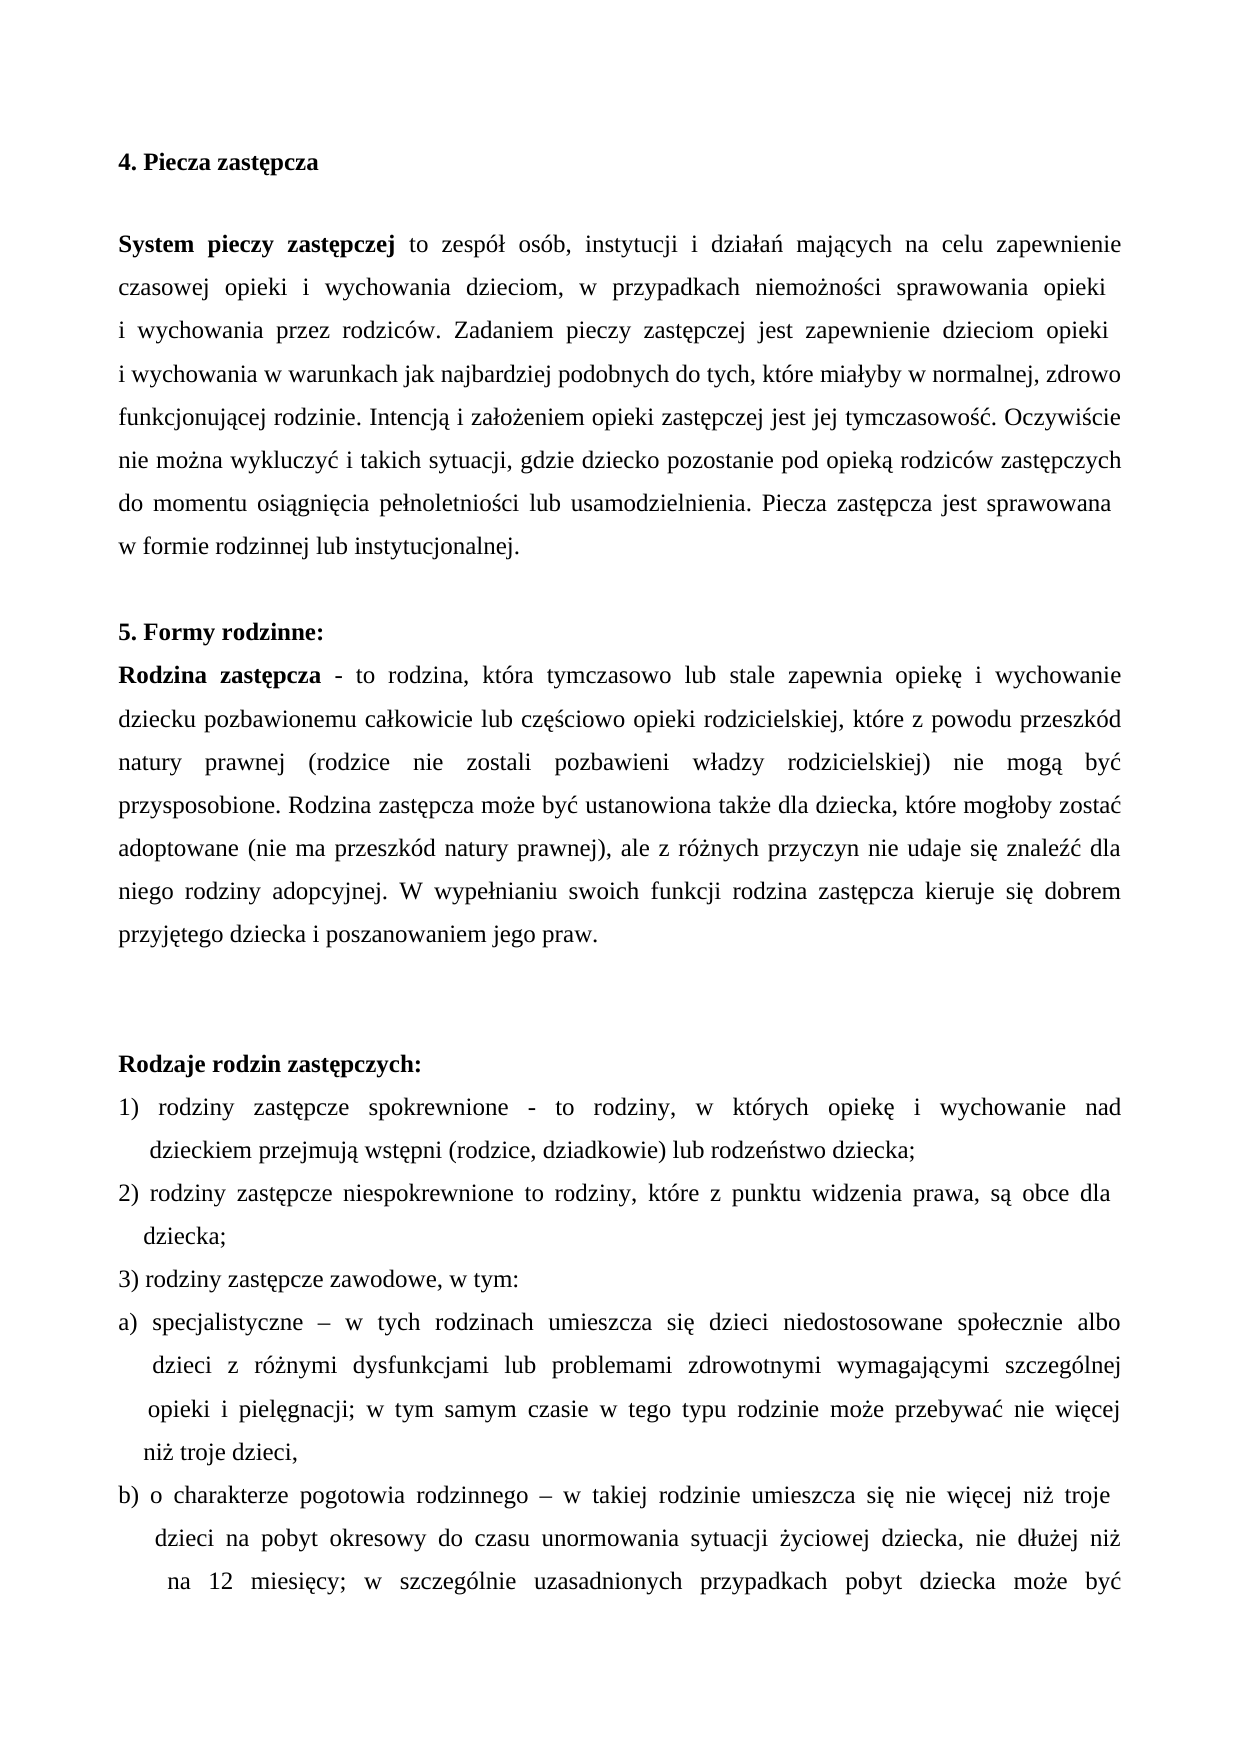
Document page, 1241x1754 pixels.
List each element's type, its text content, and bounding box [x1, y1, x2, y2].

text 1) rodziny zastępcze spokrewnione - to rodziny, w których opiekę i wychowanie nad dzieckiem przejmują wstępni (rodzice, dziadkowie) lub rodzeństwo dziecka; [118, 1092, 1122, 1164]
text 4. Piecza zastępcza [118, 147, 1122, 176]
text b) o charakterze pogotowia rodzinnego – w takiej rodzinie umieszcza się nie więcej niż troje dzieci na pobyt okresowy do czasu unormowania sytuacji życiowej dziecka, nie dłużej niż na 12 miesięcy; w szczególnie uzasadnionych przypadkach pobyt dziecka może być [118, 1480, 1122, 1595]
text 3) rodziny zastępcze zawodowe, w tym: [118, 1264, 1122, 1293]
text 2) rodziny zastępcze niespokrewnione to rodziny, które z punktu widzenia prawa, są obce dla dziecka; [118, 1178, 1122, 1250]
text Rodzina zastępcza - to rodzina, która tymczasowo lub stale zapewnia opiekę i wychowanie dziecku pozbawionemu całkowicie lub częściowo opieki rodzicielskiej, które z powodu przeszkód natury prawnej (rodzice nie zostali pozbawieni władzy rodzicielskiej) nie mogą być przysposobione. Rodzina zastępcza może być ustanowiona także dla dziecka, które mogłoby zostać adoptowane (nie ma przeszkód natury prawnej), ale z różnych przyczyn nie udaje się znaleźć dla niego rodziny adopcyjnej. W wypełnianiu swoich funkcji rodzina zastępcza kieruje się dobrem przyjętego dziecka i poszanowaniem jego praw. [118, 661, 1122, 948]
text Rodzaje rodzin zastępczych: [118, 1049, 1122, 1077]
text a) specjalistyczne – w tych rodzinach umieszcza się dzieci niedostosowane społecznie albo dzieci z różnymi dysfunkcjami lub problemami zdrowotnymi wymagającymi szczególnej opieki i pielęgnacji; w tym samym czasie w tego typu rodzinie może przebywać nie więcej niż troje dzieci, [118, 1307, 1122, 1466]
text 5. Formy rodzinne: [118, 617, 1122, 646]
text System pieczy zastępczej to zespół osób, instytucji i działań mających na celu zapewnienie czasowej opieki i wychowania dzieciom, w przypadkach niemożności sprawowania opieki i wychowania przez rodziców. Zadaniem pieczy zastępczej jest zapewnienie dzieciom opieki i wychowania w warunkach jak najbardziej podobnych do tych, które miałyby w normalnej, zdrowo funkcjonującej rodzinie. Intencją i założeniem opieki zastępczej jest jej tymczasowość. Oczywiście nie można wykluczyć i takich sytuacji, gdzie dziecko pozostanie pod opieką rodziców zastępczych do momentu osiągnięcia pełnoletniości lub usamodzielnienia. Piecza zastępcza jest sprawowana w formie rodzinnej lub instytucjonalnej. [118, 229, 1122, 560]
